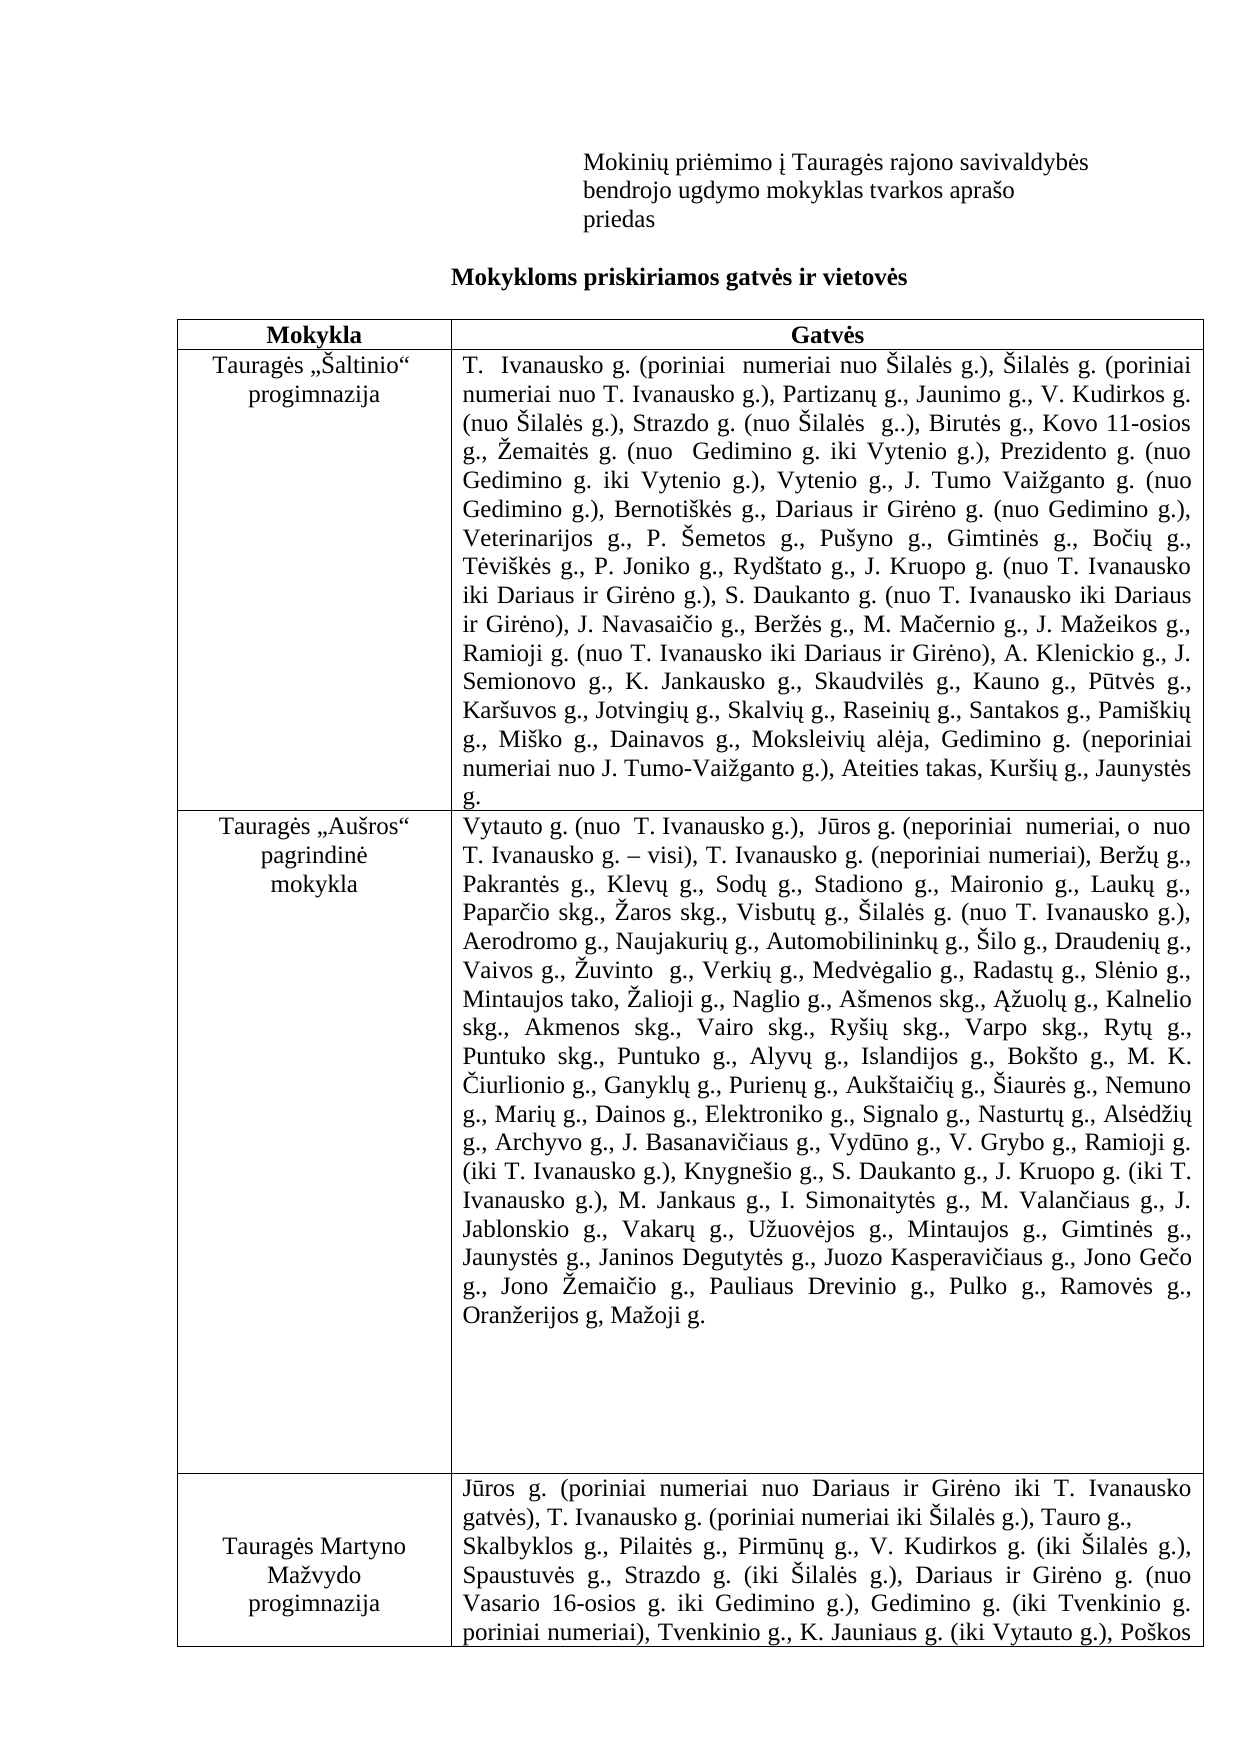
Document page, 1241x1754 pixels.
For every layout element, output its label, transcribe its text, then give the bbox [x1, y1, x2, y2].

table_header Gatvės [452, 320, 1203, 349]
table_cell Vytauto g. (nuo T. Ivanausko g.), Jūros g. (neporiniai numeriai, o nuo T. Ivanausko g. – visi), T. Ivanausko g. (neporiniai numeriai), Beržų g., Pakrantės g., Klevų g., Sodų g., Stadiono g., Maironio g., Laukų g., Paparčio skg., Žaros skg., Visbutų g., Šilalės g. (nuo T. Ivanausko g.), Aerodromo g., Naujakurių g., Automobilininkų g., Šilo g., Draudenių g., Vaivos g., Žuvinto g., Verkių g., Medvėgalio g., Radastų g., Slėnio g., Mintaujos tako, Žalioji g., Naglio g., Ašmenos skg., Ąžuolų g., Kalnelio skg., Akmenos skg., Vairo skg., Ryšių skg., Varpo skg., Rytų g., Puntuko skg., Puntuko g., Alyvų g., Islandijos g., Bokšto g., M. K. Čiurlionio g., Ganyklų g., Purienų g., Aukštaičių g., Šiaurės g., Nemuno g., Marių g., Dainos g., Elektroniko g., Signalo g., Nasturtų g., Alsėdžių g., Archyvo g., J. Basanavičiaus g., Vydūno g., V. Grybo g., Ramioji g. (iki T. Ivanausko g.), Knygnešio g., S. Daukanto g., J. Kruopo g. (iki T. Ivanausko g.), M. Jankaus g., I. Simonaitytės g., M. Valančiaus g., J. Jablonskio g., Vakarų g., Užuovėjos g., Mintaujos g., Gimtinės g., Jaunystės g., Janinos Degutytės g., Juozo Kasperavičiaus g., Jono Gečo g., Jono Žemaičio g., Pauliaus Drevinio g., Pulko g., Ramovės g., Oranžerijos g, Mažoji g. [452, 811, 1203, 1472]
table_cell T. Ivanausko g. (poriniai numeriai nuo Šilalės g.), Šilalės g. (poriniai numeriai nuo T. Ivanausko g.), Partizanų g., Jaunimo g., V. Kudirkos g. (nuo Šilalės g.), Strazdo g. (nuo Šilalės g..), Birutės g., Kovo 11-osios g., Žemaitės g. (nuo Gedimino g. iki Vytenio g.), Prezidento g. (nuo Gedimino g. iki Vytenio g.), Vytenio g., J. Tumo Vaižganto g. (nuo Gedimino g.), Bernotiškės g., Dariaus ir Girėno g. (nuo Gedimino g.), Veterinarijos g., P. Šemetos g., Pušyno g., Gimtinės g., Bočių g., Tėviškės g., P. Joniko g., Rydštato g., J. Kruopo g. (nuo T. Ivanausko iki Dariaus ir Girėno g.), S. Daukanto g. (nuo T. Ivanausko iki Dariaus ir Girėno), J. Navasaičio g., Beržės g., M. Mačernio g., J. Mažeikos g., Ramioji g. (nuo T. Ivanausko iki Dariaus ir Girėno), A. Klenickio g., J. Semionovo g., K. Jankausko g., Skaudvilės g., Kauno g., Pūtvės g., Karšuvos g., Jotvingių g., Skalvių g., Raseinių g., Santakos g., Pamiškių g., Miško g., Dainavos g., Moksleivių alėja, Gedimino g. (neporiniai numeriai nuo J. Tumo-Vaižganto g.), Ateities takas, Kuršių g., Jaunystės g. [452, 350, 1203, 810]
text priedas [448, 204, 1181, 233]
text Mokykloms priskiriamos gatvės ir vietovės [177, 262, 1181, 291]
table_cell Tauragės „Šaltinio“ progimnazija [178, 350, 451, 810]
table_cell Tauragės Martyno Mažvydo progimnazija [178, 1474, 451, 1646]
table_cell Jūros g. (poriniai numeriai nuo Dariaus ir Girėno iki T. Ivanausko gatvės), T. Ivanausko g. (poriniai numeriai iki Šilalės g.), Tauro g., Skalbyklos g., Pilaitės g., Pirmūnų g., V. Kudirkos g. (iki Šilalės g.), Spaustuvės g., Strazdo g. (iki Šilalės g.), Dariaus ir Girėno g. (nuo Vasario 16-osios g. iki Gedimino g.), Gedimino g. (iki Tvenkinio g. poriniai numeriai), Tvenkinio g., K. Jauniaus g. (iki Vytauto g.), Poškos [452, 1474, 1203, 1646]
text Mokinių priėmimo į Tauragės rajono savivaldybės [583, 147, 1181, 176]
table_cell Tauragės „Aušros“ pagrindinė mokykla [178, 811, 451, 1472]
text bendrojo ugdymo mokyklas tvarkos aprašo [448, 176, 1181, 204]
table_header Mokykla [178, 320, 451, 349]
